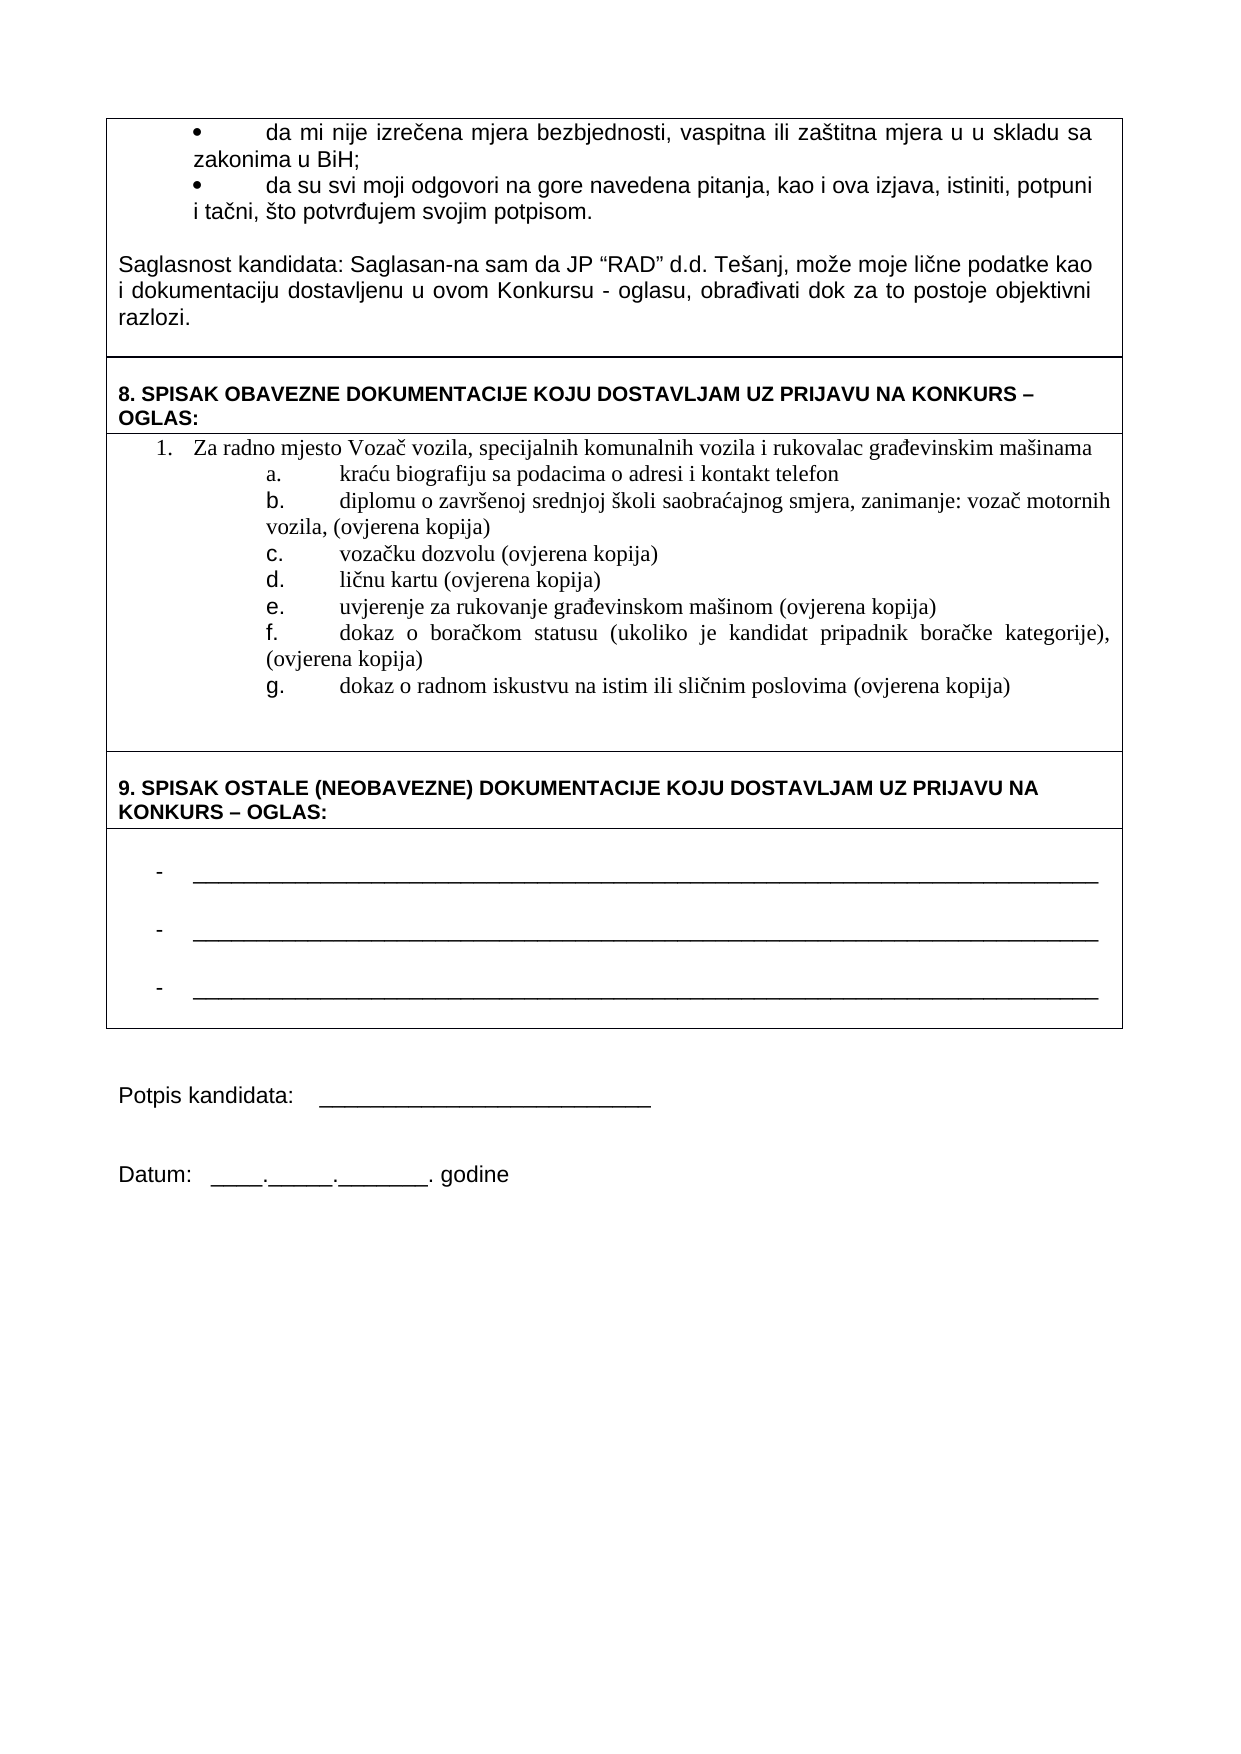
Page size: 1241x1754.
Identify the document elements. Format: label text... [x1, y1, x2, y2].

table_cell _______________________________________________________________________ _______________________________________________________________________ _______________________________________________________________________ [107, 829, 1122, 1028]
table_cell 9. SPISAK OSTALE (NEOBAVEZNE) DOKUMENTACIJE KOJU DOSTAVLJAM UZ PRIJAVU NA KONKURS – OGLAS: [107, 752, 1122, 828]
table_cell 8. SPISAK OBAVEZNE DOKUMENTACIJE KOJU DOSTAVLJAM UZ PRIJAVU NA KONKURS – OGLAS: [107, 358, 1122, 433]
text Potpis kandidata: __________________________ [118, 1082, 1122, 1108]
text Datum: ____._____._______. godine [118, 1161, 1122, 1187]
table_cell Pod punom, moralnom, materijalnom i krivičnom odgovornošću izjavljujem: da se protiv mene ne vodi krivični postupak; da mi nije izrečena zatvorska kazna u skladu sa krivičnim zakonima u BiH; da mi nije izrečena mjera bezbjednosti, vaspitna ili zaštitna mjera u u skladu sa zakonima u BiH; da su svi moji odgovori na gore navedena pitanja, kao i ova izjava, istiniti, potpuni i tačni, što potvrđujem svojim potpisom. Saglasnost kandidata: Saglasan-na sam da JP “RAD” d.d. Tešanj, može moje lične podatke kao i dokumentaciju dostavljenu u ovom Konkursu - oglasu, obrađivati dok za to postoje objektivni razlozi. [107, 119, 1122, 356]
table_cell Za radno mjesto Vozač vozila, specijalnih komunalnih vozila i rukovalac građevinskim mašinama kraću biografiju sa podacima o adresi i kontakt telefon diplomu o završenoj srednjoj školi saobraćajnog smjera, zanimanje: vozač motornih vozila, (ovjerena kopija) vozačku dozvolu (ovjerena kopija) ličnu kartu (ovjerena kopija) uvjerenje za rukovanje građevinskom mašinom (ovjerena kopija) dokaz o boračkom statusu (ukoliko je kandidat pripadnik boračke kategorije), (ovjerena kopija) dokaz o radnom iskustvu na istim ili sličnim poslovima (ovjerena kopija) [107, 434, 1122, 751]
